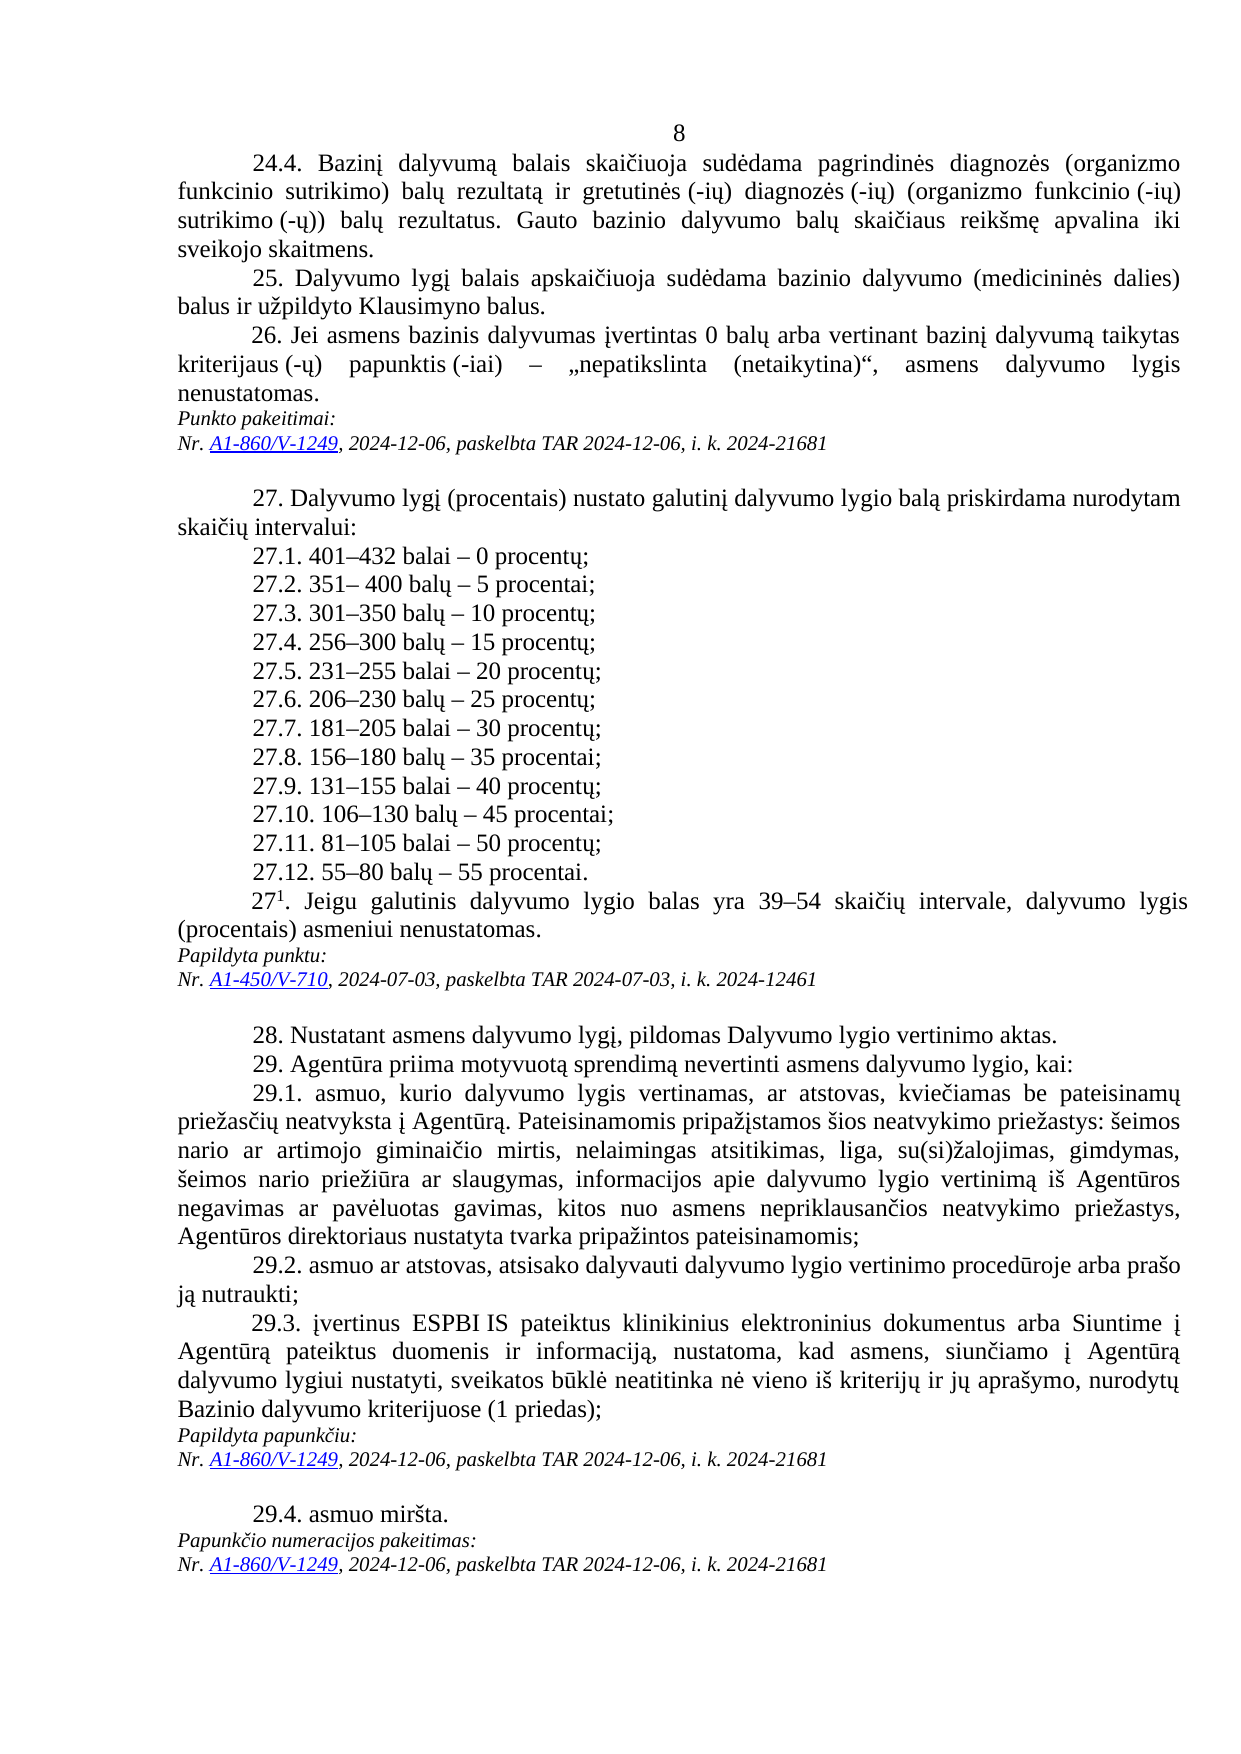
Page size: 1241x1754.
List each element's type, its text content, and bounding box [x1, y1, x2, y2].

text 27.1. 401–432 balai – 0 procentų; [177, 541, 1181, 569]
text 27.3. 301–350 balų – 10 procentų; [252, 598, 1181, 627]
text Papildyta papunkčiu: [177, 1423, 1181, 1447]
text 29.2. asmuo ar atstovas, atsisako dalyvauti dalyvumo lygio vertinimo procedūroje arba prašo ją nutraukti; [177, 1250, 1181, 1308]
text 27.6. 206–230 balų – 25 procentų; [252, 684, 1181, 713]
text 27.4. 256–300 balų – 15 procentų; [252, 627, 1181, 656]
text 27. Dalyvumo lygį (procentais) nustato galutinį dalyvumo lygio balą priskirdama nurodytam skaičių intervalui: [177, 483, 1181, 541]
text 29. Agentūra priima motyvuotą sprendimą nevertinti asmens dalyvumo lygio, kai: [177, 1049, 1181, 1078]
text 271. Jeigu galutinis dalyvumo lygio balas yra 39–54 skaičių intervale, dalyvumo lygis (procentais) asmeniui nenustatomas. [177, 886, 1189, 943]
text 27.8. 156–180 balų – 35 procentai; [252, 742, 1181, 771]
text 29.4. asmuo miršta. [177, 1499, 1181, 1528]
text Punkto pakeitimai: [177, 406, 1181, 430]
text 27.5. 231–255 balai – 20 procentų; [252, 656, 1181, 684]
text 27.7. 181–205 balai – 30 procentų; [252, 713, 1181, 742]
text Nr. A1-450/V-710, 2024-07-03, paskelbta TAR 2024-07-03, i. k. 2024-12461 [177, 967, 1181, 991]
text 25. Dalyvumo lygį balais apskaičiuoja sudėdama bazinio dalyvumo (medicininės dalies) balus ir užpildyto Klausimyno balus. [177, 263, 1181, 320]
text 27.11. 81–105 balai – 50 procentų; [252, 828, 1181, 857]
text 24.4. Bazinį dalyvumą balais skaičiuoja sudėdama pagrindinės diagnozės (organizmo funkcinio sutrikimo) balų rezultatą ir gretutinės (-ių) diagnozės (-ių) (organizmo funkcinio (-ių) sutrikimo (-ų)) balų rezultatus. Gauto bazinio dalyvumo balų skaičiaus reikšmę apvalina iki sveikojo skaitmens. [177, 148, 1181, 263]
text 27.10. 106–130 balų – 45 procentai; [252, 799, 1181, 828]
text Papunkčio numeracijos pakeitimas: [177, 1528, 1181, 1552]
text 27.2. 351– 400 balų – 5 procentai; [177, 569, 1181, 598]
text Nr. A1-860/V-1249, 2024-12-06, paskelbta TAR 2024-12-06, i. k. 2024-21681 [177, 1552, 1181, 1576]
text Papildyta punktu: [177, 943, 1181, 967]
text 26. Jei asmens bazinis dalyvumas įvertintas 0 balų arba vertinant bazinį dalyvumą taikytas kriterijaus (-ų) papunktis (-iai) – „nepatikslinta (netaikytina)“, asmens dalyvumo lygis nenustatomas. [177, 320, 1181, 406]
text 29.3. įvertinus ESPBI IS pateiktus klinikinius elektroninius dokumentus arba Siuntime į Agentūrą pateiktus duomenis ir informaciją, nustatoma, kad asmens, siunčiamo į Agentūrą dalyvumo lygiui nustatyti, sveikatos būklė neatitinka nė vieno iš kriterijų ir jų aprašymo, nurodytų Bazinio dalyvumo kriterijuose (1 priedas); [177, 1308, 1181, 1423]
text Nr. A1-860/V-1249, 2024-12-06, paskelbta TAR 2024-12-06, i. k. 2024-21681 [177, 1447, 1181, 1471]
text 27.12. 55–80 balų – 55 procentai. [252, 857, 1181, 886]
text 28. Nustatant asmens dalyvumo lygį, pildomas Dalyvumo lygio vertinimo aktas. [177, 1020, 1181, 1049]
text Nr. A1-860/V-1249, 2024-12-06, paskelbta TAR 2024-12-06, i. k. 2024-21681 [177, 430, 1181, 454]
text 29.1. asmuo, kurio dalyvumo lygis vertinamas, ar atstovas, kviečiamas be pateisinamų priežasčių neatvyksta į Agentūrą. Pateisinamomis pripažįstamos šios neatvykimo priežastys: šeimos nario ar artimojo giminaičio mirtis, nelaimingas atsitikimas, liga, su(si)žalojimas, gimdymas, šeimos nario priežiūra ar slaugymas, informacijos apie dalyvumo lygio vertinimą iš Agentūros negavimas ar pavėluotas gavimas, kitos nuo asmens nepriklausančios neatvykimo priežastys, Agentūros direktoriaus nustatyta tvarka pripažintos pateisinamomis; [177, 1078, 1181, 1250]
text 27.9. 131–155 balai – 40 procentų; [252, 771, 1181, 799]
